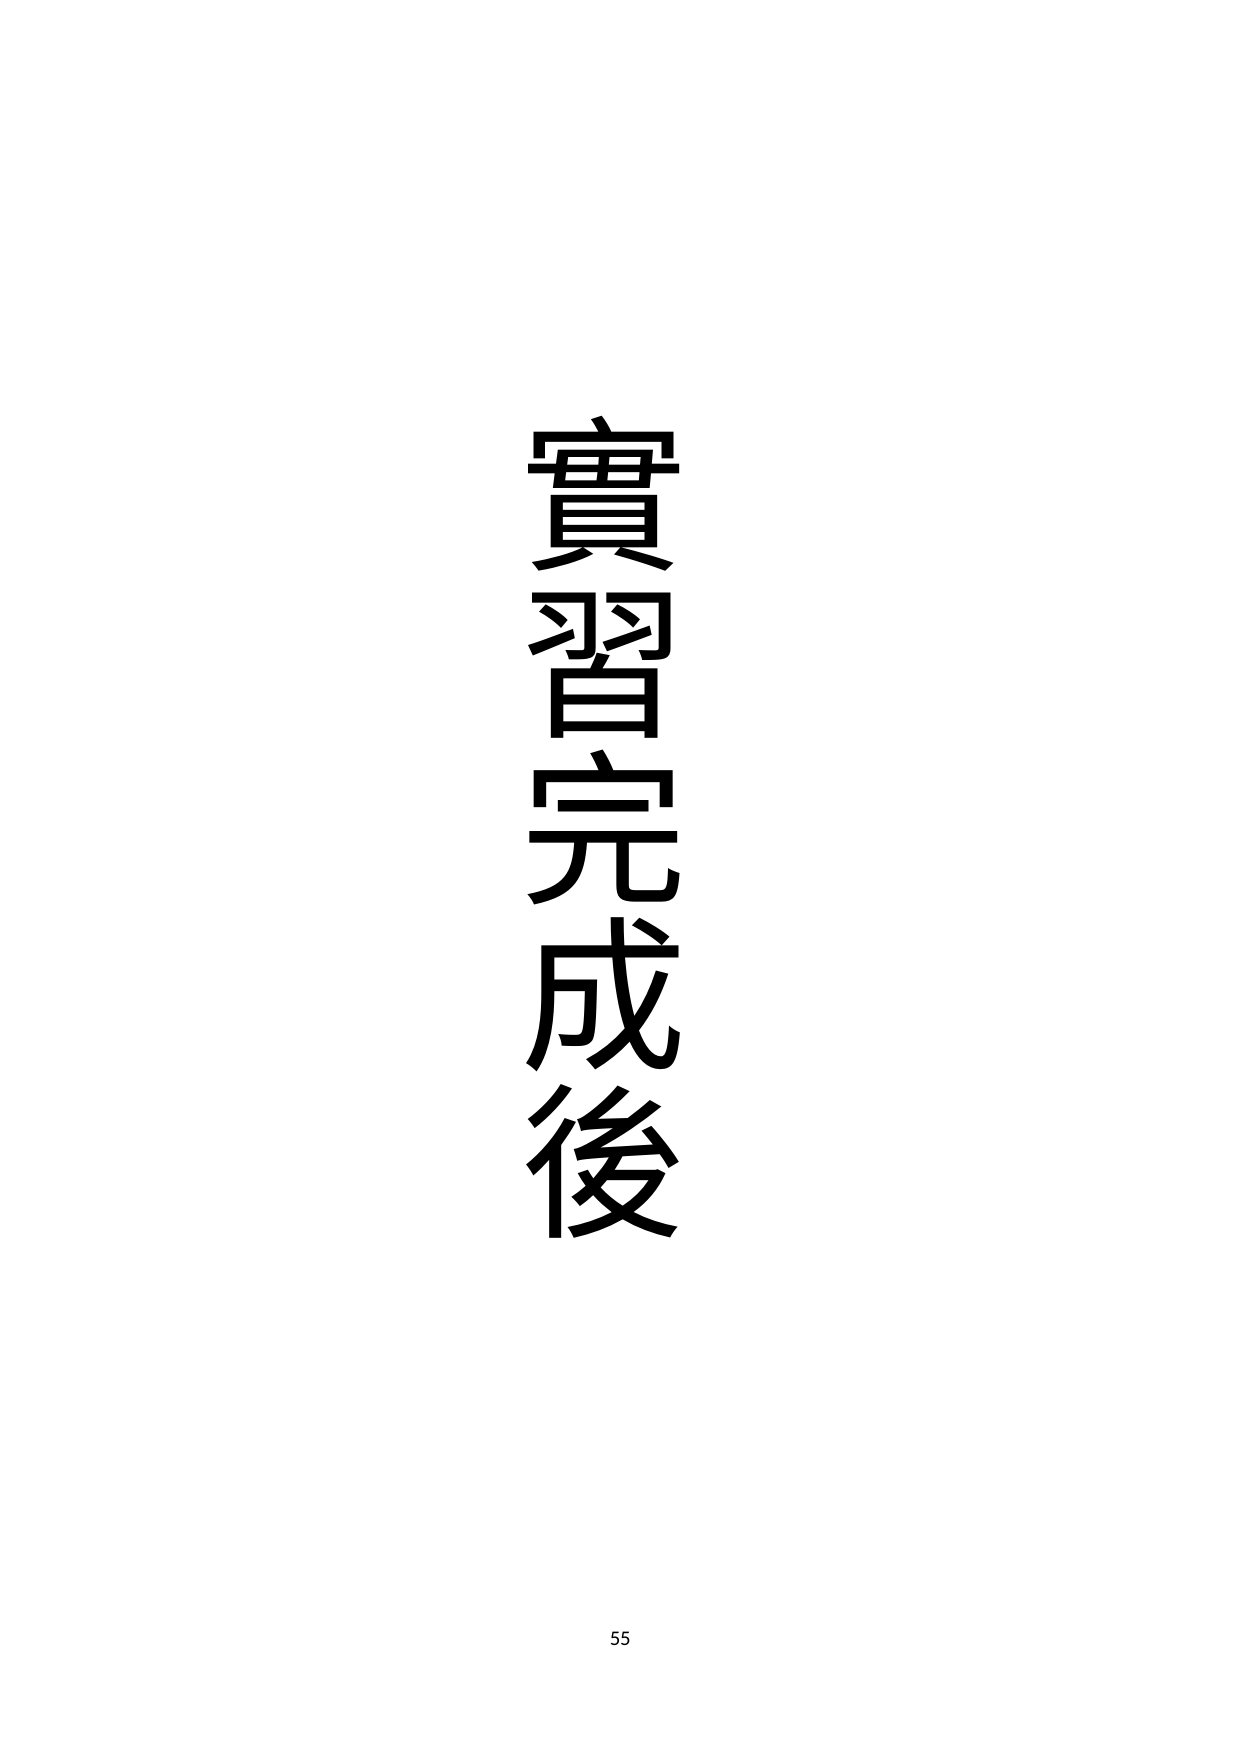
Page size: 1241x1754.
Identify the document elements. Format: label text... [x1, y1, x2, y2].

subtitle 實習完成後 [472, 29, 735, 1625]
